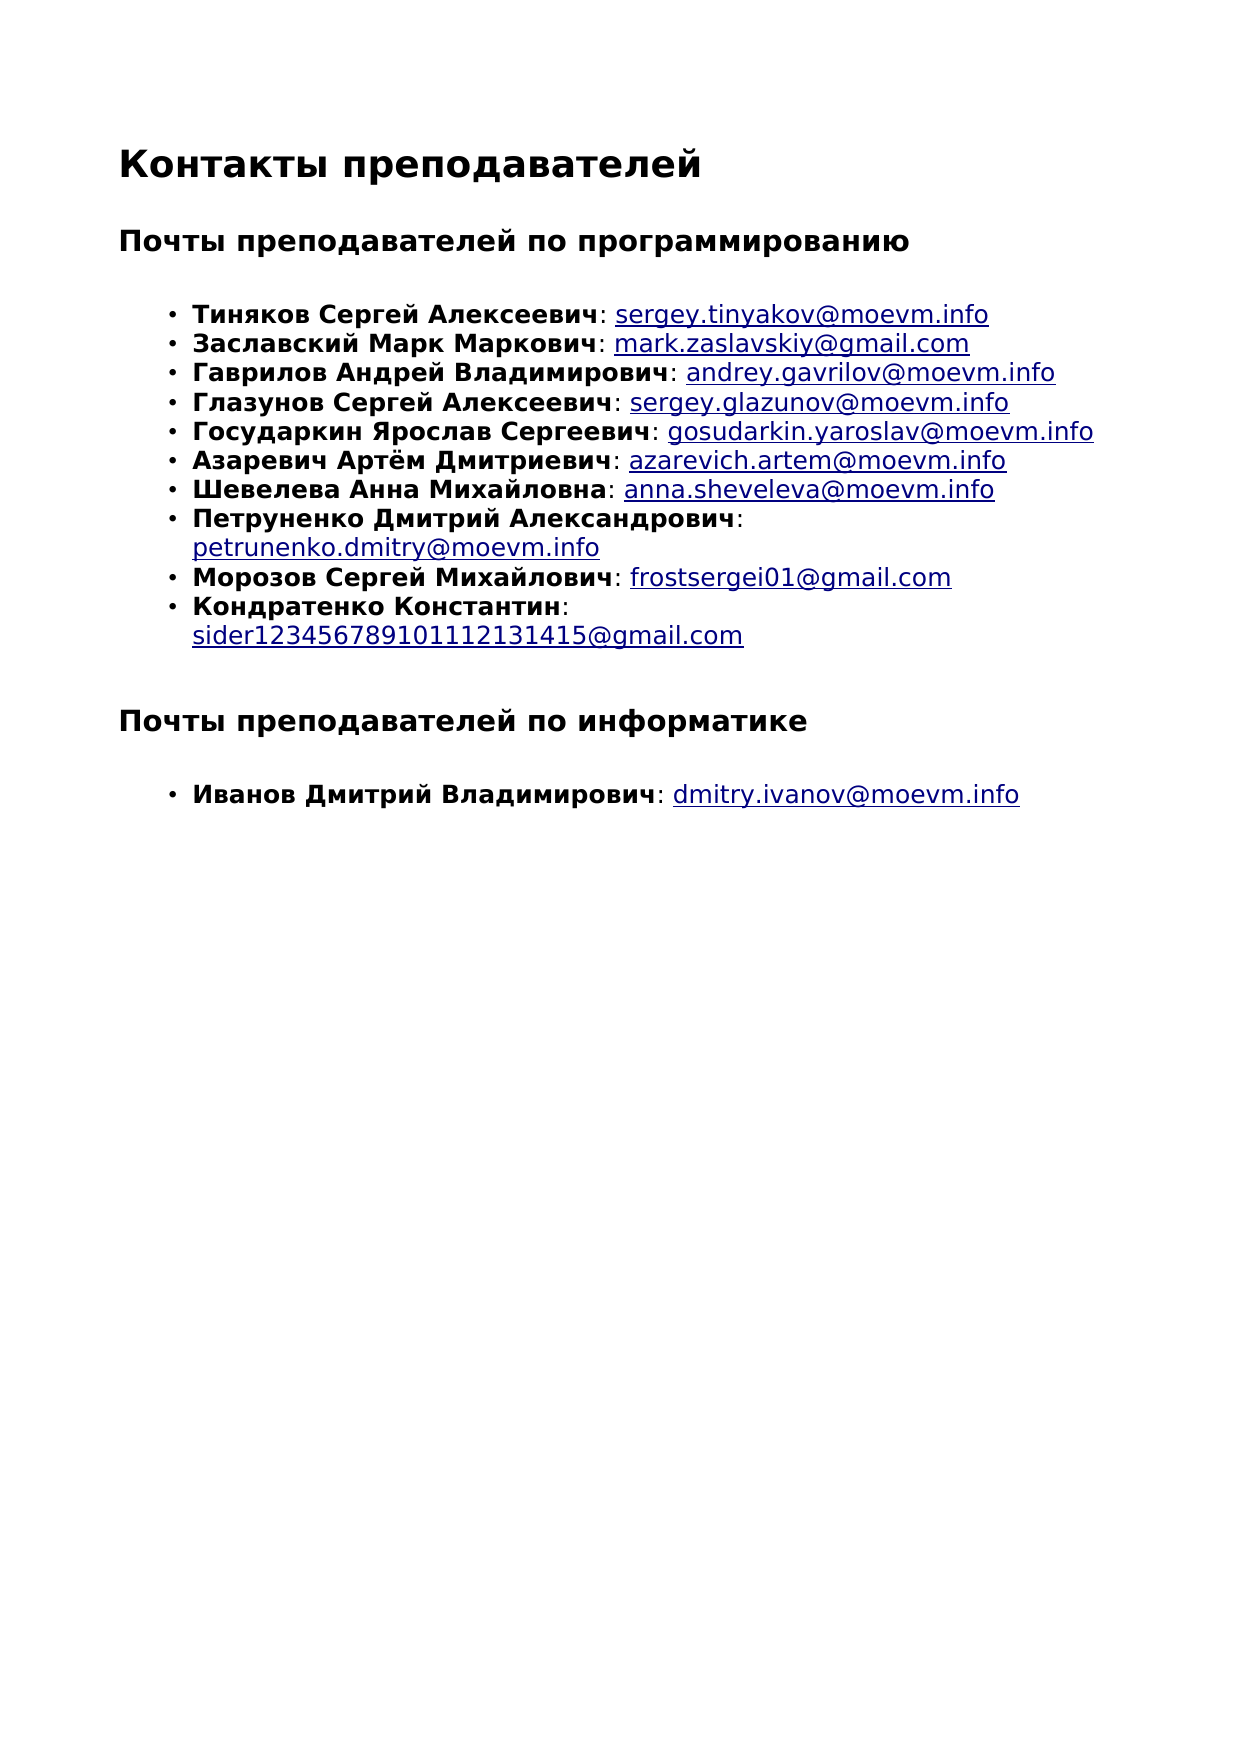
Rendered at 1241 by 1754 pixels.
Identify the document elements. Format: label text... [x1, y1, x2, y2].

subtitle Почты преподавателей по информатике [118, 705, 1122, 739]
list Глазунов Сергей Алексеевич: sergey.glazunov@moevm.info [177, 388, 1122, 417]
subtitle Контакты преподавателей [118, 143, 1122, 187]
list Петруненко Дмитрий Александрович: petrunenko.dmitry@moevm.info [177, 504, 1122, 563]
subtitle Почты преподавателей по программированию [118, 224, 1122, 258]
list Шевелева Анна Михайловна: anna.sheveleva@moevm.info [177, 475, 1122, 504]
list Заславский Марк Маркович: mark.zaslavskiy@gmail.com [177, 329, 1122, 358]
list Азаревич Артём Дмитриевич: azarevich.artem@moevm.info [177, 446, 1122, 475]
list Кондратенко Константин: sider123456789101112131415@gmail.com [177, 592, 1122, 650]
list Иванов Дмитрий Владимирович: dmitry.ivanov@moevm.info [177, 781, 1122, 810]
list Тиняков Сергей Алексеевич: sergey.tinyakov@moevm.info [177, 300, 1122, 329]
list Государкин Ярослав Сергеевич: gosudarkin.yaroslav@moevm.info [177, 417, 1122, 446]
list Морозов Сергей Михайлович: frostsergei01@gmail.com [177, 563, 1122, 592]
list Гаврилов Андрей Владимирович: andrey.gavrilov@moevm.info [177, 358, 1122, 388]
